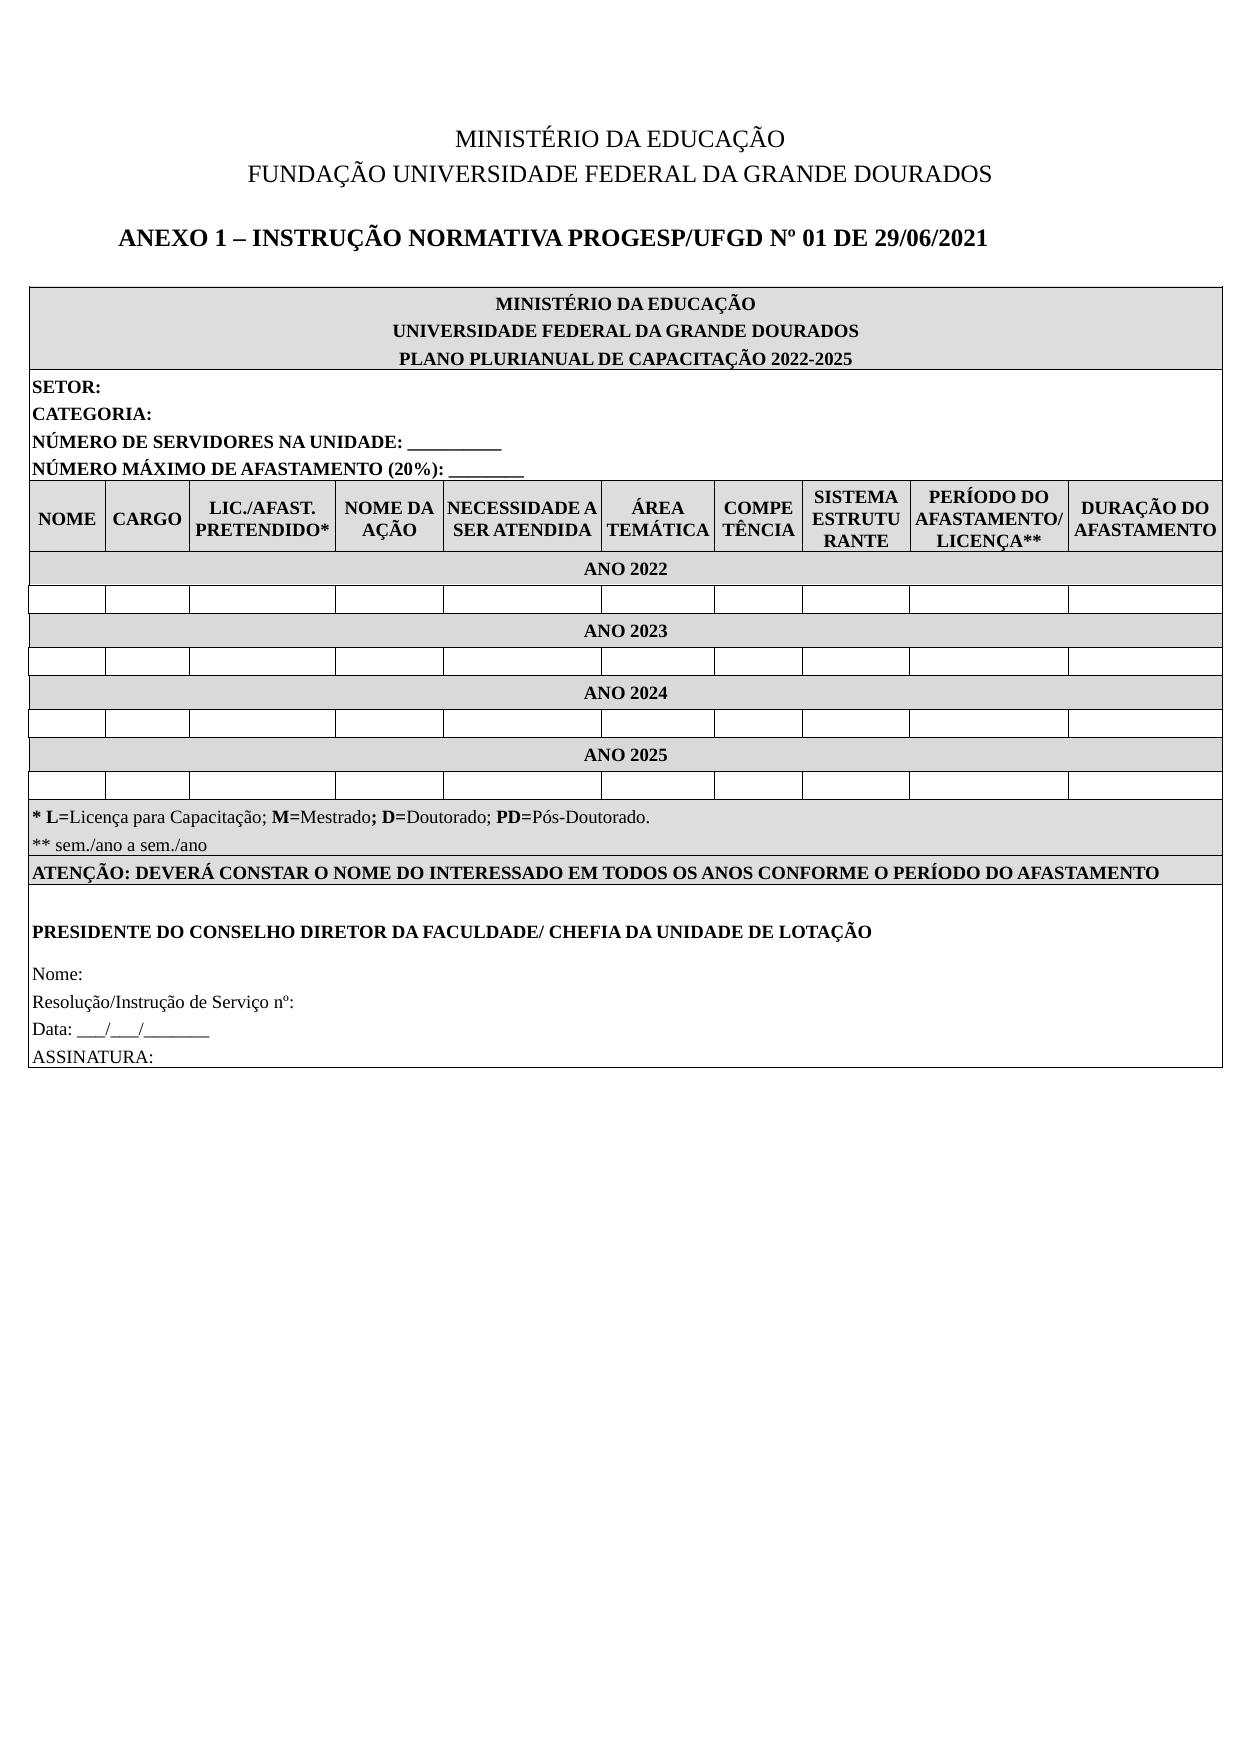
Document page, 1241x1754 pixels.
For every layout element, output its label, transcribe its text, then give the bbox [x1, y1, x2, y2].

table_header MINISTÉRIO DA EDUCAÇÃO UNIVERSIDADE FEDERAL DA GRANDE DOURADOS PLANO PLURIANUAL DE CAPACITAÇÃO 2022-2025 [30, 288, 1222, 369]
table_cell LIC./AFAST. PRETENDIDO* [190, 481, 335, 551]
table_cell [910, 586, 1068, 613]
table_cell [602, 710, 714, 737]
table_cell [190, 772, 335, 799]
table_cell [106, 648, 189, 675]
table_cell SETOR: CATEGORIA: NÚMERO DE SERVIDORES NA UNIDADE: __________ NÚMERO MÁXIMO DE AFASTAMENTO (20%): ________ [30, 370, 1222, 480]
table_cell [444, 586, 601, 613]
table_cell [1069, 586, 1222, 613]
table_cell [715, 586, 802, 613]
table_cell COMPETÊNCIA [715, 481, 802, 551]
table_cell [910, 772, 1068, 799]
table_cell [1069, 710, 1222, 737]
table_cell [444, 710, 601, 737]
table_cell [803, 772, 909, 799]
table_cell [190, 648, 335, 675]
table_cell [910, 710, 1068, 737]
table_cell ÁREA TEMÁTICA [602, 481, 714, 551]
table_cell [803, 710, 909, 737]
table_cell PRESIDENTE DO CONSELHO DIRETOR DA FACULDADE/ CHEFIA DA UNIDADE DE LOTAÇÃO Nome: Resolução/Instrução de Serviço nº: Data: ___/___/_______ ASSINATURA: [29, 885, 1222, 1067]
table_cell [29, 772, 105, 799]
table_cell [29, 710, 105, 737]
table_cell PERÍODO DO AFASTAMENTO/LICENÇA** [911, 481, 1068, 551]
table_cell [715, 710, 802, 737]
table_cell [444, 772, 601, 799]
table_cell [910, 648, 1068, 675]
table_cell [106, 772, 189, 799]
table_cell [29, 586, 105, 613]
table_cell ANO 2022 [30, 552, 1222, 584]
table_cell [803, 648, 909, 675]
table_cell [190, 710, 335, 737]
table_cell NOME DA AÇÃO [336, 481, 443, 551]
table_cell [336, 648, 443, 675]
table_cell [106, 710, 189, 737]
table_cell ATENÇÃO: DEVERÁ CONSTAR O NOME DO INTERESSADO EM TODOS OS ANOS CONFORME O PERÍODO DO AFASTAMENTO [29, 856, 1222, 884]
table_cell NECESSIDADE A SER ATENDIDA [444, 481, 601, 551]
table_cell [602, 772, 714, 799]
table_cell [715, 648, 802, 675]
table_cell [602, 586, 714, 613]
table_cell [444, 648, 601, 675]
table_cell * L=Licença para Capacitação; M=Mestrado; D=Doutorado; PD=Pós-Doutorado. ** sem./ano a sem./ano [29, 800, 1222, 855]
table_cell ANO 2024 [30, 676, 1222, 709]
table_cell DURAÇÃO DO AFASTAMENTO [1069, 481, 1222, 551]
table_cell [602, 648, 714, 675]
table_cell [803, 586, 909, 613]
table_cell [106, 586, 189, 613]
table_cell [1069, 772, 1222, 799]
table_cell CARGO [106, 481, 189, 551]
text ANEXO 1 – INSTRUÇÃO NORMATIVA PROGESP/UFGD Nº 01 DE 29/06/2021 [118, 223, 1122, 252]
table_cell [336, 772, 443, 799]
table_cell SISTEMA ESTRUTURANTE [803, 481, 910, 551]
table_cell [336, 710, 443, 737]
table_cell ANO 2023 [30, 614, 1222, 647]
table_cell [190, 586, 335, 613]
table_cell NOME [30, 481, 105, 551]
table_cell [29, 648, 105, 675]
table_cell [1069, 648, 1222, 675]
table_cell ANO 2025 [30, 738, 1222, 771]
table_cell [336, 586, 443, 613]
table_cell [715, 772, 802, 799]
